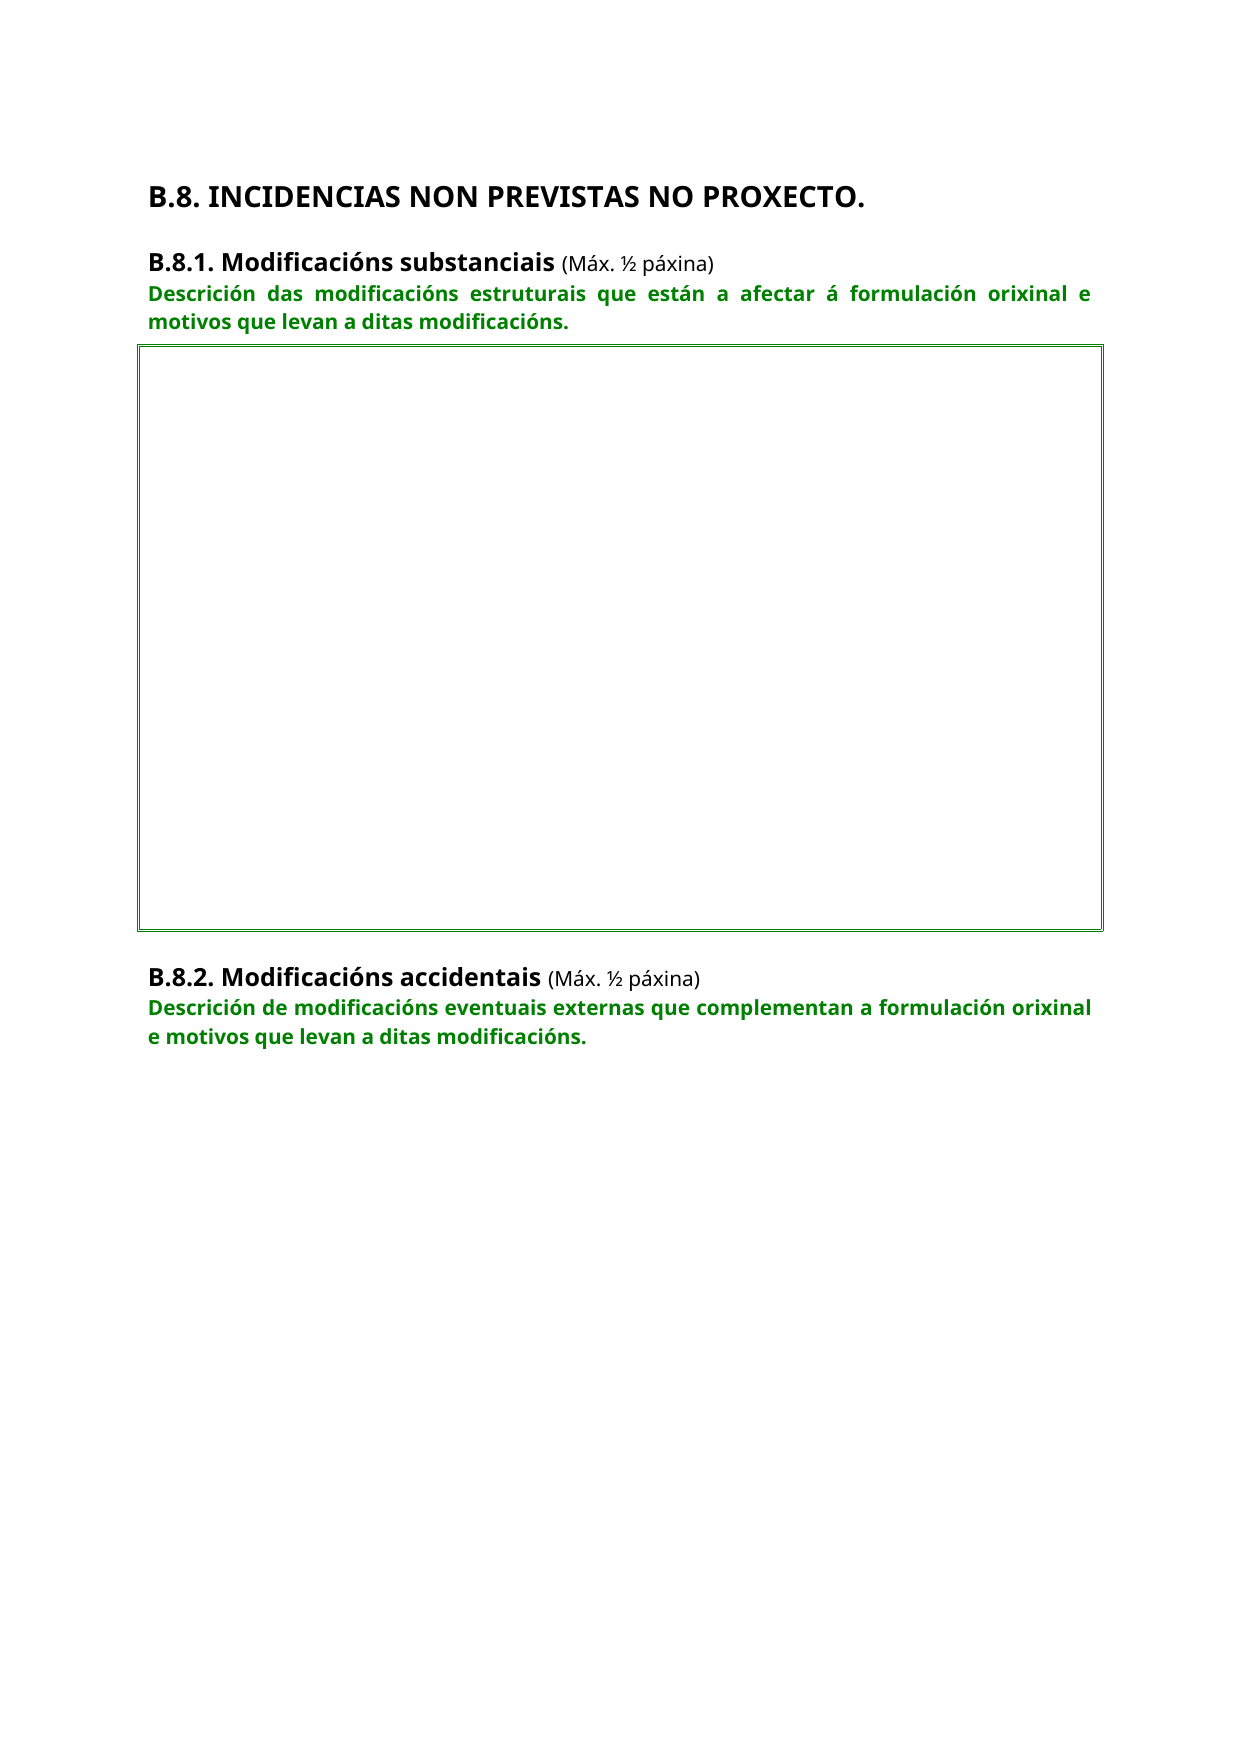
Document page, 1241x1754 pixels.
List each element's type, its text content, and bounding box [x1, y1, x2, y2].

text B.8. INCIDENCIAS NON PREVISTAS NO PROXECTO. [148, 176, 1092, 216]
text B.8.1. Modificacións substanciais (Máx. ½ páxina) [148, 244, 1092, 279]
table_header [140, 347, 1101, 929]
text B.8.2. Modificacións accidentais (Máx. ½ páxina) [148, 959, 1092, 993]
text Descrición de modificacións eventuais externas que complementan a formulación orixinal e motivos que levan a ditas modificacións. [148, 993, 1092, 1050]
text Descrición das modificacións estruturais que están a afectar á formulación orixinal e motivos que levan a ditas modificacións. [148, 279, 1092, 336]
